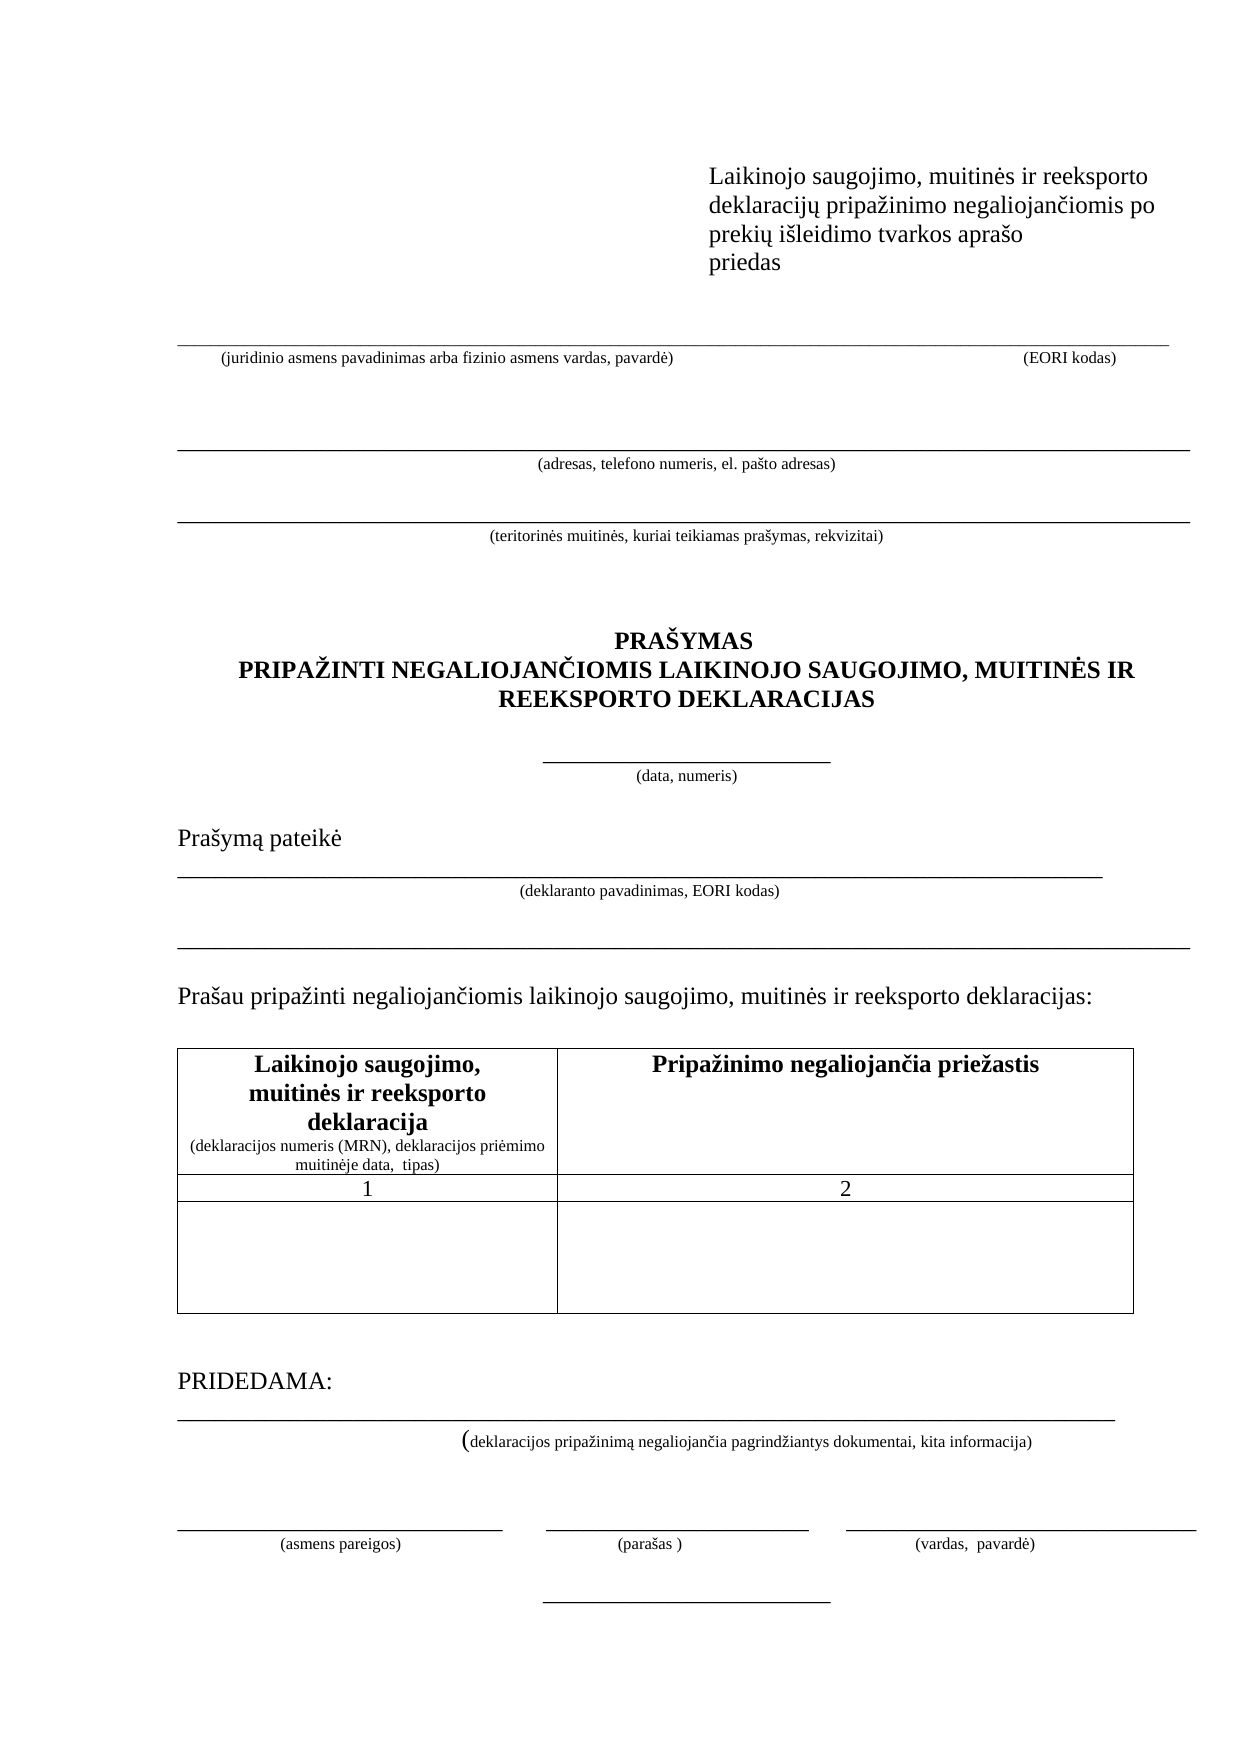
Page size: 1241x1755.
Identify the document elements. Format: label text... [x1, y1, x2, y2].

text PRIDEDAMA: ___________________________________________________________________________ [177, 1366, 1196, 1424]
text (teritorinės muitinės, kuriai teikiamas prašymas, rekvizitai) [177, 526, 1196, 545]
text _______________________ [177, 1577, 1196, 1606]
text Laikinojo saugojimo, muitinės ir reeksporto [709, 161, 1196, 190]
text (deklaracijos pripažinimą negaliojančia pagrindžiantys dokumentai, kita informacija) [177, 1424, 1196, 1453]
text (asmens pareigos) (parašas ) (vardas, pavardė) [177, 1534, 1196, 1553]
text (adresas, telefono numeris, el. pašto adresas) [177, 453, 1196, 473]
table_cell [558, 1202, 1133, 1312]
text PRAŠYMAS [177, 626, 1196, 655]
text _______________________ [177, 737, 1196, 765]
text PRIPAŽINTI NEGALIOJANČIOMIS LAIKINOJO SAUGOJIMO, MUITINĖS IR REEKSPORTO DEKLARACIJAS [177, 655, 1196, 712]
text _________________________________________________________________________________ [177, 923, 1196, 952]
text Prašymą pateikė __________________________________________________________________________ [177, 823, 1196, 880]
table_cell 1 [178, 1175, 557, 1201]
text (juridinio asmens pavadinimas arba fizinio asmens vardas, pavardė) (EORI kodas) [177, 348, 1196, 367]
text prekių išleidimo tvarkos aprašo [709, 219, 1196, 247]
table_cell [178, 1202, 557, 1312]
table_cell 2 [558, 1175, 1133, 1201]
text priedas [709, 247, 1196, 276]
text Prašau pripažinti negaliojančiomis laikinojo saugojimo, muitinės ir reeksporto deklaracijas: [177, 981, 1196, 1010]
text (deklaranto pavadinimas, EORI kodas) [177, 880, 1196, 899]
text deklaracijų pripažinimo negaliojančiomis po [709, 190, 1196, 219]
text (data, numeris) [177, 765, 1196, 784]
text _______________________________________________________________________________________________________________________ [177, 329, 1196, 348]
table_header Pripažinimo negaliojančia priežastis [558, 1049, 1133, 1174]
text _________________________________________________________________________________ [177, 497, 1196, 526]
text __________________________ _____________________ ____________________________ [177, 1505, 1196, 1534]
table_header Laikinojo saugojimo, muitinės ir reeksporto deklaracija (deklaracijos numeris (MRN), deklaracijos priėmimo muitinėje data, tipas) [178, 1049, 557, 1174]
text _________________________________________________________________________________ [177, 425, 1196, 453]
